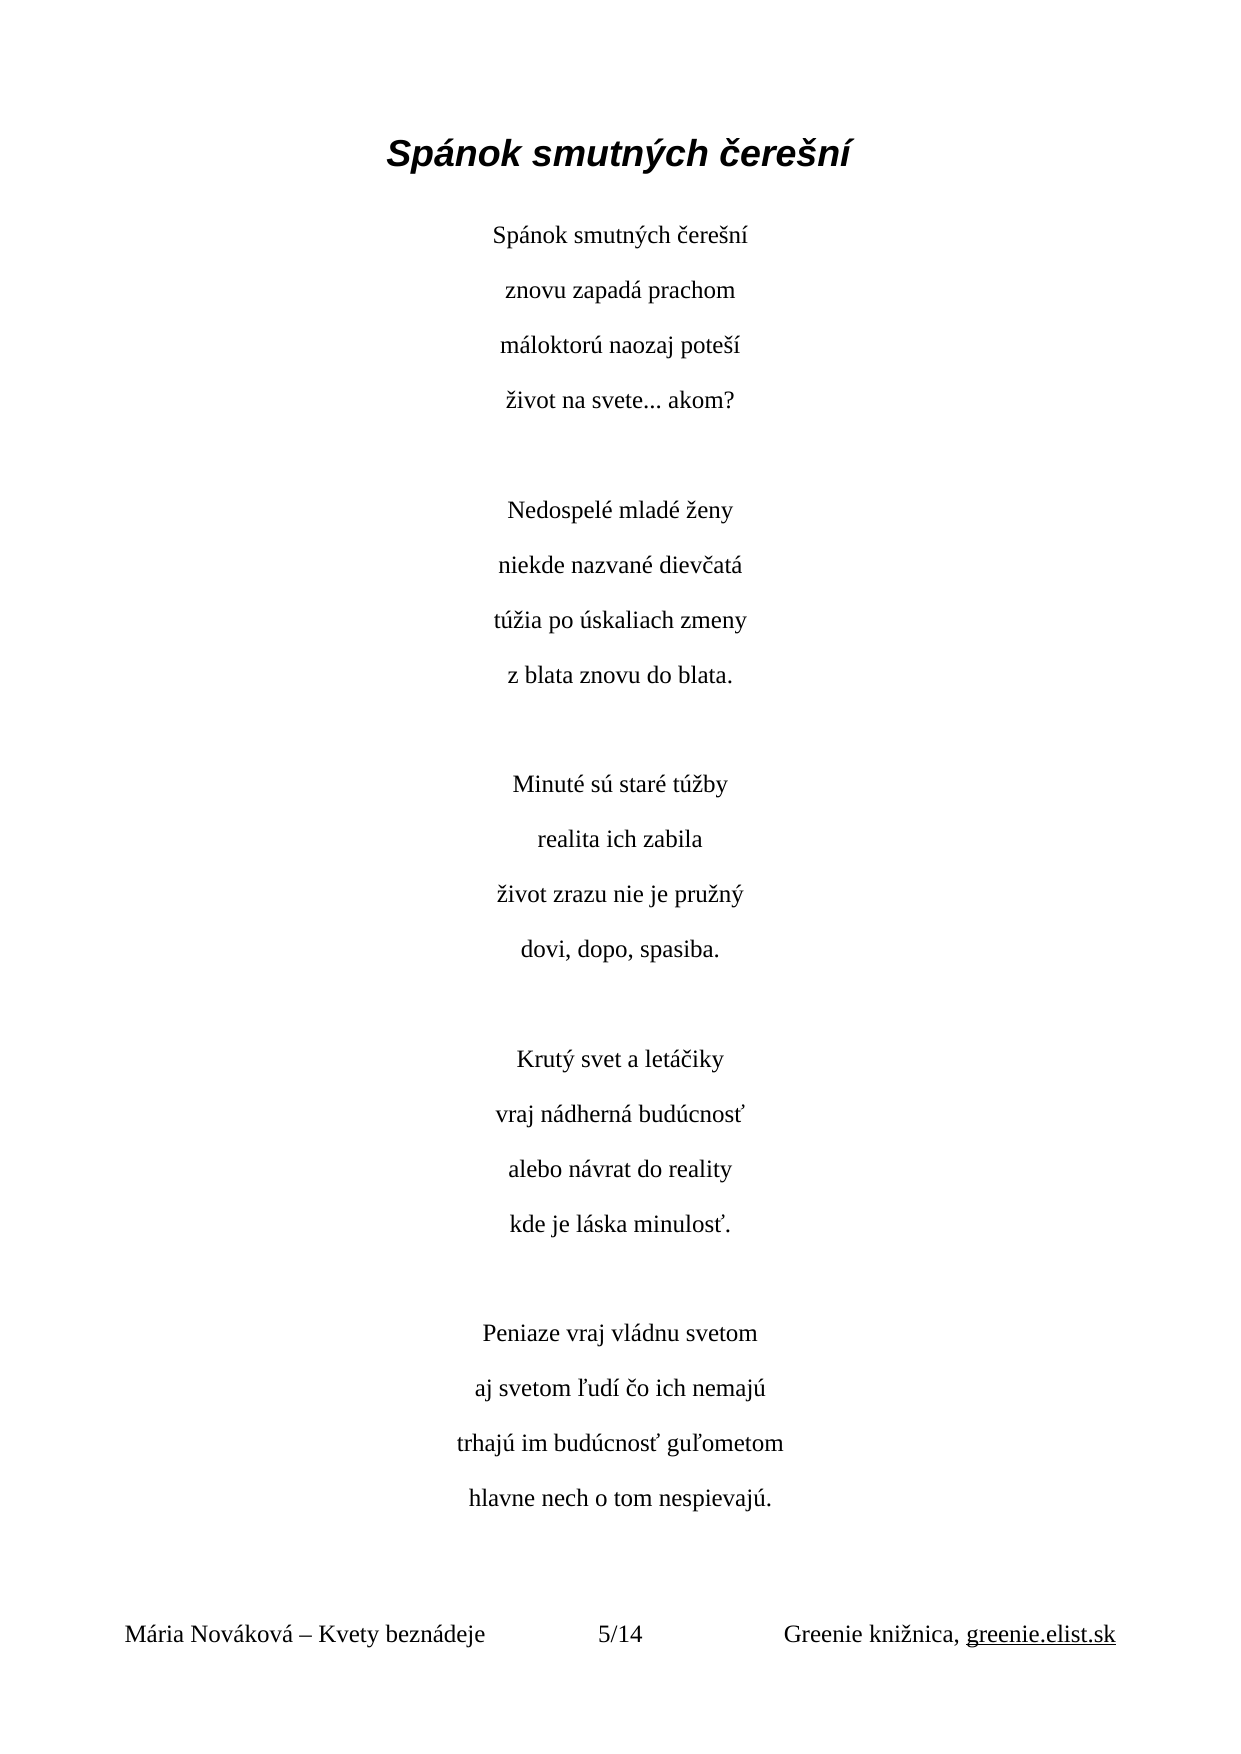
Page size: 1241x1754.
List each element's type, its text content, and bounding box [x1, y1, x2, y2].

text z blata znovu do blata. [106, 660, 1134, 688]
text realita ich zabila [106, 824, 1134, 853]
text Peniaze vraj vládnu svetom [106, 1318, 1134, 1347]
text máloktorú naozaj poteší [106, 330, 1134, 359]
text Spánok smutných čerešní [106, 221, 1134, 249]
text kde je láska minulosť. [106, 1209, 1134, 1237]
text Minuté sú staré túžby [106, 769, 1134, 798]
subtitle Spánok smutných čerešní [106, 131, 1134, 174]
text aj svetom ľudí čo ich nemajú [106, 1373, 1134, 1402]
text alebo návrat do reality [106, 1154, 1134, 1182]
text znovu zapadá prachom [106, 275, 1134, 304]
text túžia po úskaliach zmeny [106, 605, 1134, 633]
text vraj nádherná budúcnosť [106, 1099, 1134, 1128]
text niekde nazvané dievčatá [106, 550, 1134, 579]
text Krutý svet a letáčiky [106, 1044, 1134, 1073]
text Nedospelé mladé ženy [106, 495, 1134, 524]
text život na svete... akom? [106, 385, 1134, 414]
text život zrazu nie je pružný [106, 879, 1134, 908]
text dovi, dopo, spasiba. [106, 934, 1134, 963]
text trhajú im budúcnosť guľometom [106, 1428, 1134, 1457]
text hlavne nech o tom nespievajú. [106, 1483, 1134, 1512]
